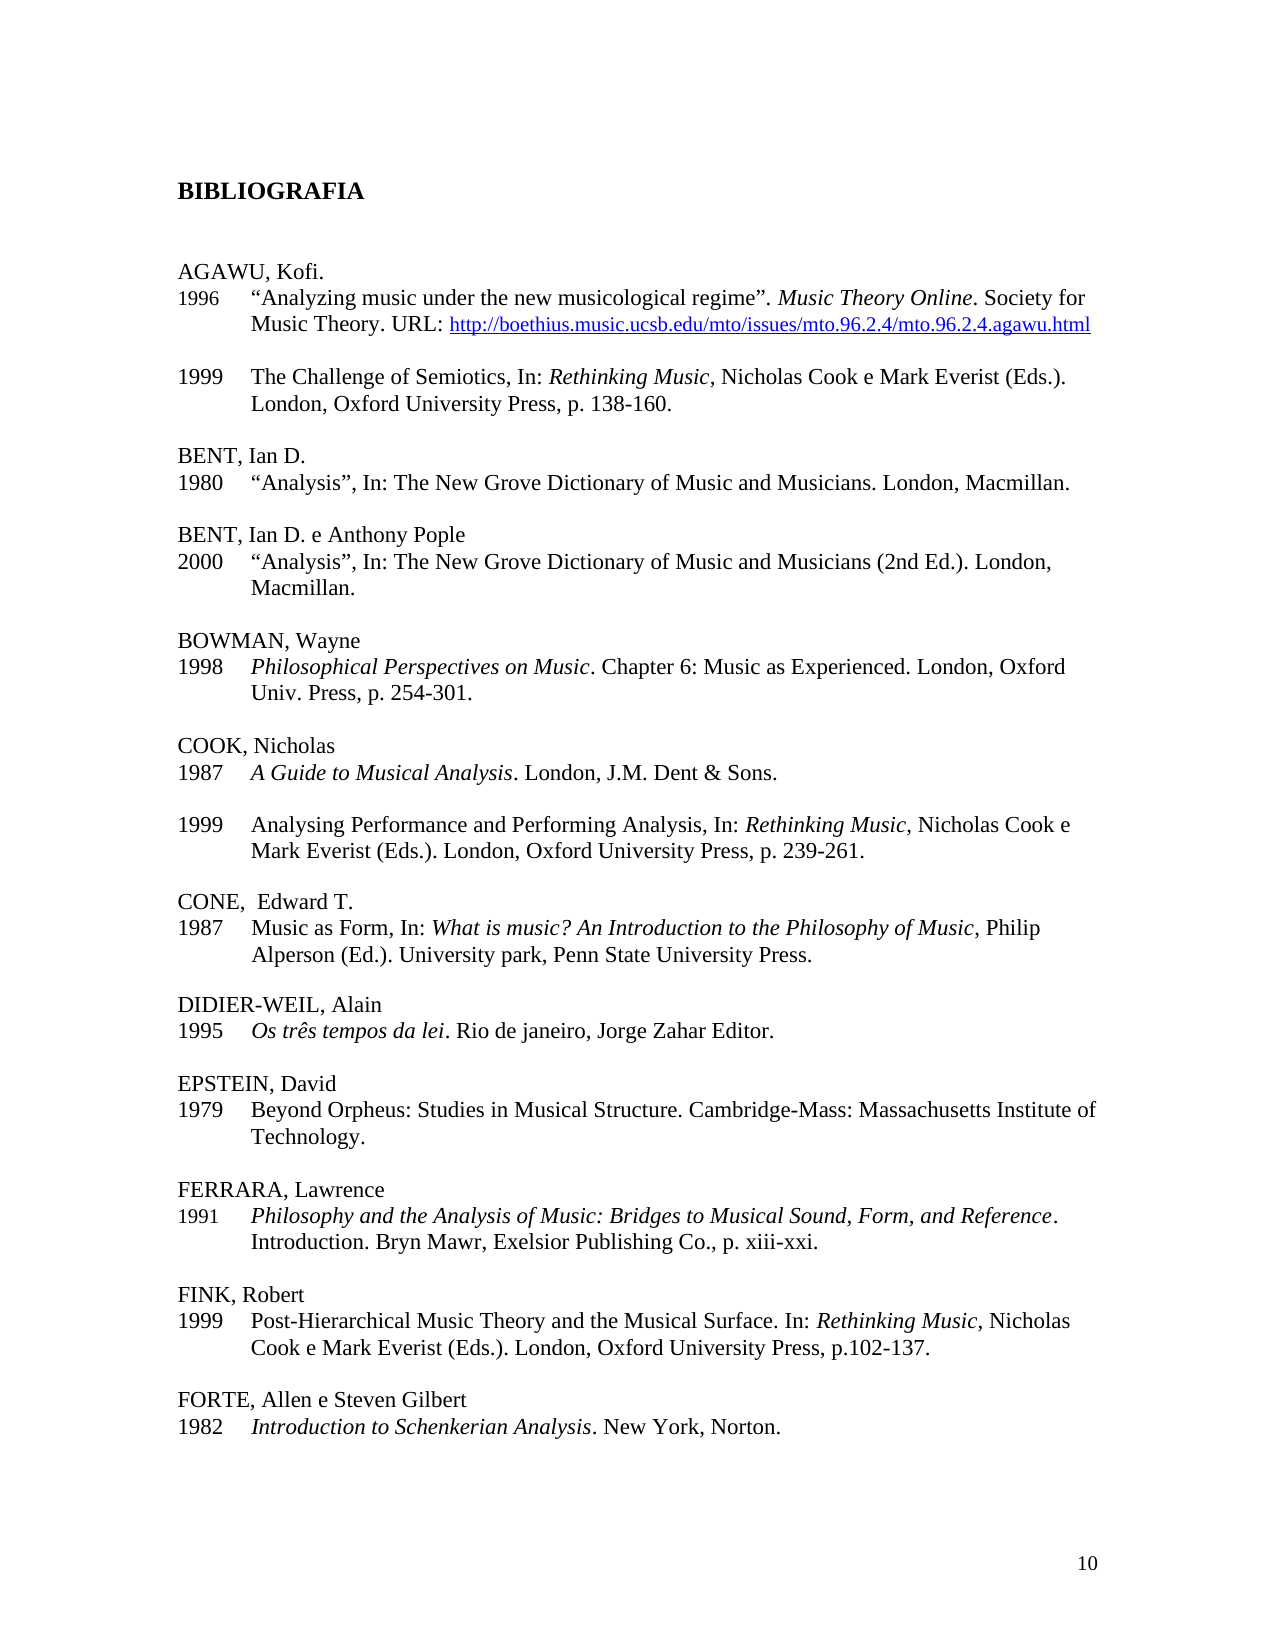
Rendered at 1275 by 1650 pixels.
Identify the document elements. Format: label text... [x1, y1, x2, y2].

text BOWMAN, Wayne [177, 627, 1098, 653]
list Philosophy and the Analysis of Music: Bridges to Musical Sound, Form, and Reference. Introduction. Bryn Mawr, Exelsior Publishing Co., p. xiii-xxi. [177, 1202, 1098, 1255]
text 1979 Beyond Orpheus: Studies in Musical Structure. Cambridge-Mass: Massachusetts Institute of Technology. [177, 1097, 1098, 1149]
text 1982 Introduction to Schenkerian Analysis. New York, Norton. [177, 1413, 1098, 1439]
text 1999 Post-Hierarchical Music Theory and the Musical Surface. In: Rethinking Music, Nicholas Cook e Mark Everist (Eds.). London, Oxford University Press, p.102-137. [177, 1307, 1098, 1360]
text 1987 A Guide to Musical Analysis. London, J.M. Dent & Sons. [177, 758, 1098, 785]
text COOK, Nicholas [177, 732, 1098, 758]
subtitle Alperson (Ed.). University park, Penn State University Press. [177, 941, 1098, 967]
subtitle 1987 Music as Form, In: What is music? An Introduction to the Philosophy of Music, Philip [177, 914, 1098, 941]
text FINK, Robert [177, 1281, 1098, 1307]
text AGAWU, Kofi. [177, 258, 1098, 284]
list “Analyzing music under the new musicological regime”. Music Theory Online. Society for Music Theory. URL: http://boethius.music.ucsb.edu/mto/issues/mto.96.2.4/mto.96.2.4.agawu.html [177, 284, 1098, 337]
text FORTE, Allen e Steven Gilbert [177, 1386, 1098, 1413]
text 1995 Os três tempos da lei. Rio de janeiro, Jorge Zahar Editor. [177, 1017, 1098, 1044]
subtitle CONE, Edward T. [177, 888, 1098, 914]
subtitle BIBLIOGRAFIA [177, 176, 1098, 205]
text BENT, Ian D. e Anthony Pople [177, 521, 1098, 548]
text 1998 Philosophical Perspectives on Music. Chapter 6: Music as Experienced. London, Oxford Univ. Press, p. 254-301. [177, 653, 1098, 706]
text 1980 “Analysis”, In: The New Grove Dictionary of Music and Musicians. London, Macmillan. [177, 469, 1098, 495]
text 1999 Analysing Performance and Performing Analysis, In: Rethinking Music, Nicholas Cook e Mark Everist (Eds.). London, Oxford University Press, p. 239-261. [177, 811, 1098, 864]
text 2000 “Analysis”, In: The New Grove Dictionary of Music and Musicians (2nd Ed.). London, Macmillan. [177, 548, 1098, 600]
subtitle EPSTEIN, David [177, 1070, 1098, 1097]
text 1999 The Challenge of Semiotics, In: Rethinking Music, Nicholas Cook e Mark Everist (Eds.). London, Oxford University Press, p. 138-160. [177, 363, 1098, 416]
text BENT, Ian D. [177, 442, 1098, 469]
text DIDIER-WEIL, Alain [177, 991, 1098, 1017]
subtitle FERRARA, Lawrence [177, 1176, 1098, 1202]
